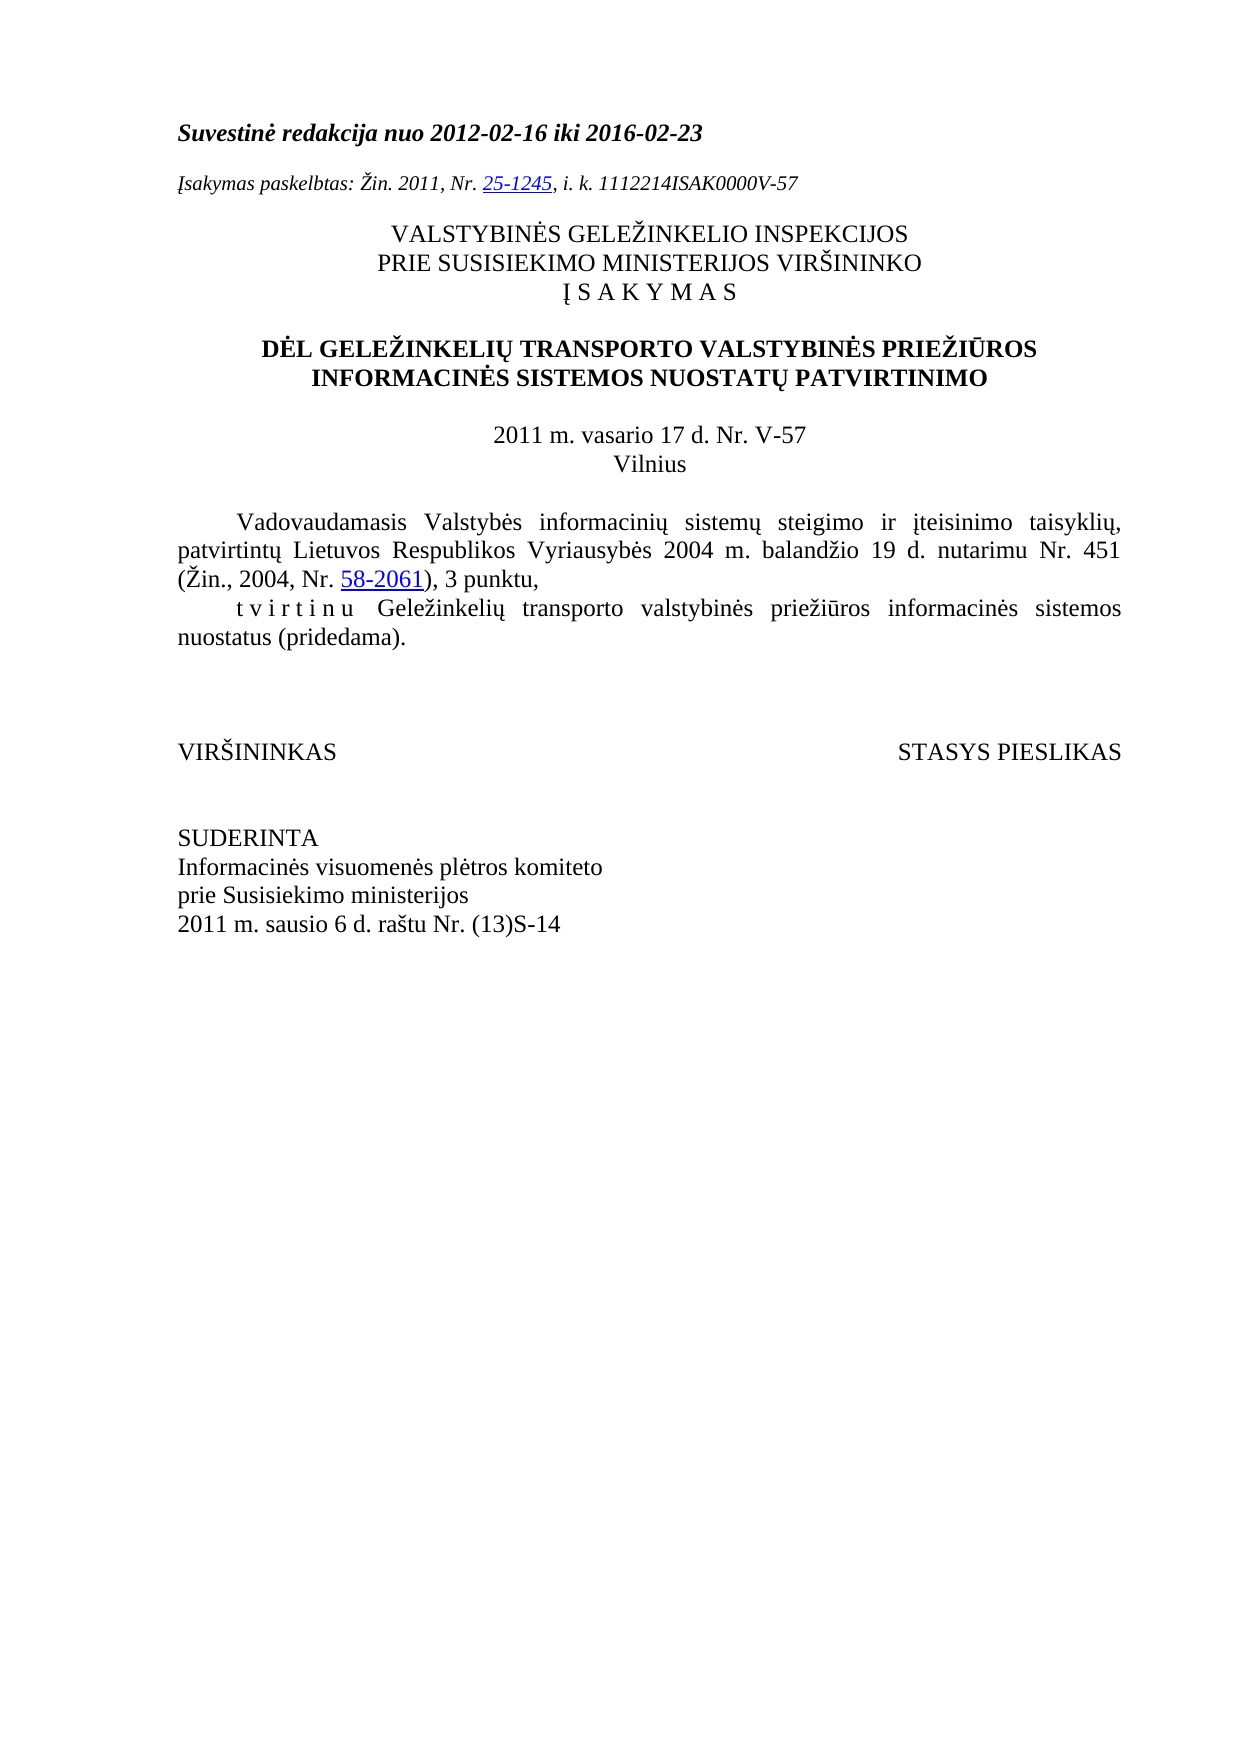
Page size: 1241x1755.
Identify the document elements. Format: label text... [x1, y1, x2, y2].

text Viršininkas Stasys Pieslikas [177, 737, 1122, 765]
text prie Susisiekimo ministerijos [177, 880, 1122, 909]
text Informacinės visuomenės plėtros komiteto [177, 852, 1122, 880]
text Prie Susisiekimo ministerijos viršininkO [177, 248, 1122, 277]
text tvirtinu Geležinkelių transporto valstybinės priežiūros informacinės sistemos nuostatus (pridedama). [177, 593, 1122, 650]
text Vilnius [177, 449, 1122, 478]
text Įsakymas paskelbtas: Žin. 2011, Nr. 25-1245, i. k. 1112214ISAK0000V-57 [177, 171, 1122, 195]
text 2011 m. sausio 6 d. raštu Nr. (13)S-14 [177, 909, 1122, 938]
text Vadovaudamasis Valstybės informacinių sistemų steigimo ir įteisinimo taisyklių, patvirtintų Lietuvos Respublikos Vyriausybės 2004 m. balandžio 19 d. nutarimu Nr. 451 (Žin., 2004, Nr. 58-2061), 3 punktu, [177, 507, 1122, 593]
text 2011 m. vasario 17 d. Nr. V-57 [177, 420, 1122, 449]
text DĖL GELEŽINKELIŲ TRANSPORTO VALSTYBINĖS PRIEŽIŪROS INFORMACINĖS SISTEMOS NUOSTATŲ PATVIRTINIMO [177, 334, 1122, 392]
text Suvestinė redakcija nuo 2012-02-16 iki 2016-02-23 [177, 118, 1122, 147]
text SUDERINTA [177, 823, 1122, 852]
text ĮSAKYMAS [177, 277, 1122, 305]
text Valstybinės geležinkelio inspekcijos [177, 219, 1122, 248]
